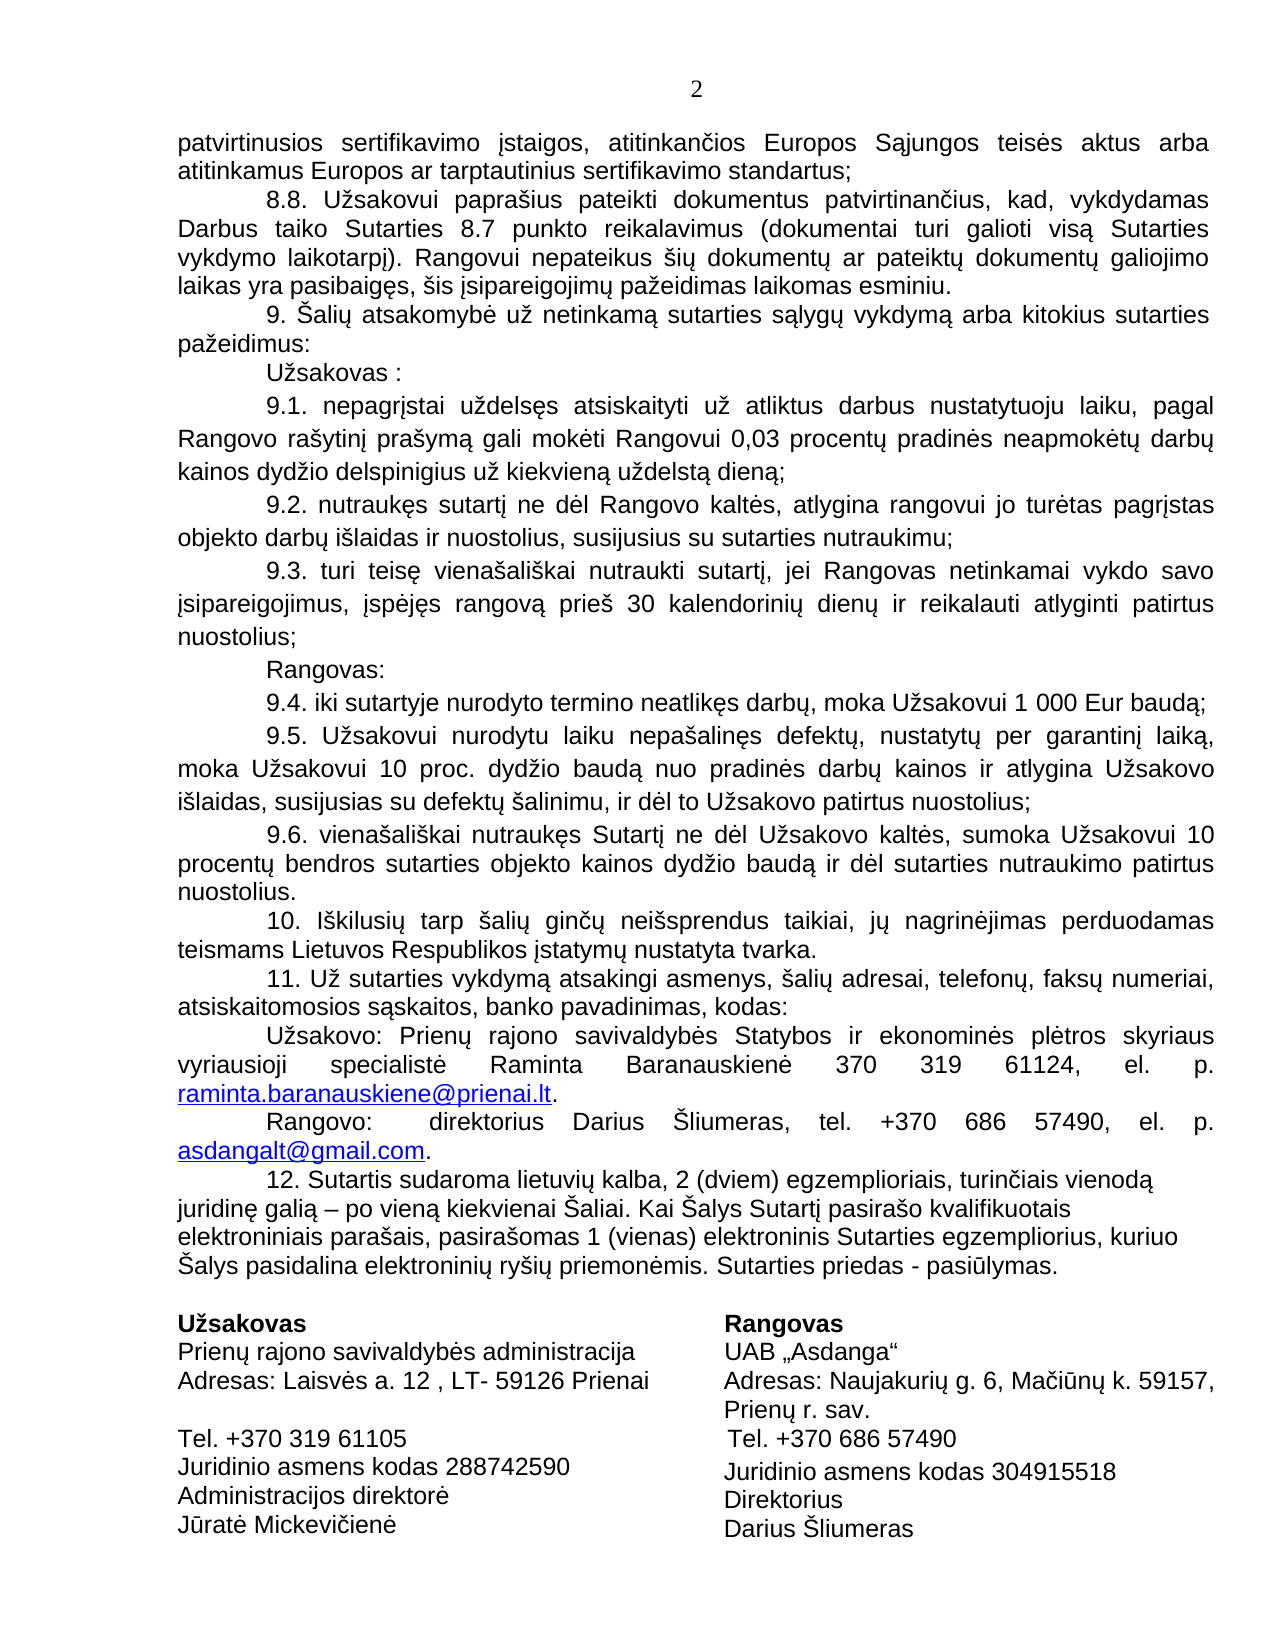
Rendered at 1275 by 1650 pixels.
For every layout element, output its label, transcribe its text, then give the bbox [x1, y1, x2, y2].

text 11. Už sutarties vykdymą atsakingi asmenys, šalių adresai, telefonų, faksų numeriai, atsiskaitomosios sąskaitos, banko pavadinimas, kodas: [177, 964, 1216, 1021]
text 12. Sutartis sudaroma lietuvių kalba, 2 (dviem) egzemplioriais, turinčiais vienodą juridinę galią – po vieną kiekvienai Šaliai. Kai Šalys Sutartį pasirašo kvalifikuotais elektroniniais parašais, pasirašomas 1 (vienas) elektroninis Sutarties egzempliorius, kuriuo Šalys pasidalina elektroninių ryšių priemonėmis. Sutarties priedas - pasiūlymas. [177, 1165, 1216, 1280]
text 9.5. Užsakovui nurodytu laiku nepašalinęs defektų, nustatytų per garantinį laiką, moka Užsakovui 10 proc. dydžio baudą nuo pradinės darbų kainos ir atlygina Užsakovo išlaidas, susijusias su defektų šalinimu, ir dėl to Užsakovo patirtus nuostolius; [177, 721, 1216, 816]
text Užsakovo: Prienų rajono savivaldybės Statybos ir ekonominės plėtros skyriaus vyriausioji specialistė Raminta Baranauskienė 370 319 61124, el. p. raminta.baranauskiene@prienai.lt. [177, 1021, 1216, 1107]
text Rangovo: direktorius Darius Šliumeras, tel. +370 686 57490, el. p. asdangalt@gmail.com. [177, 1107, 1216, 1165]
text 9. Šalių atsakomybė už netinkamą sutarties sąlygų vykdymą arba kitokius sutarties pažeidimus: [177, 300, 1211, 358]
table_header Adresas: Naujakurių g. 6, Mačiūnų k. 59157, Prienų r. sav. Tel. +370 686 57490 Juridinio asmens kodas 304915518 Direktorius Darius Šliumeras [665, 1366, 1244, 1543]
text 9.4. iki sutartyje nurodyto termino neatlikęs darbų, moka Užsakovui 1 000 Eur baudą; [177, 688, 1216, 717]
text 9.6. vienašališkai nutraukęs Sutartį ne dėl Užsakovo kaltės, sumoka Užsakovui 10 procentų bendros sutarties objekto kainos dydžio baudą ir dėl sutarties nutraukimo patirtus nuostolius. [177, 820, 1216, 906]
text patvirtinusios sertifikavimo įstaigos, atitinkančios Europos Sąjungos teisės aktus arba atitinkamus Europos ar tarptautinius sertifikavimo standartus; [177, 128, 1211, 185]
text 9.3. turi teisę vienašališkai nutraukti sutartį, jei Rangovas netinkamai vykdo savo įsipareigojimus, įspėjęs rangovą prieš 30 kalendorinių dienų ir reikalauti atlyginti patirtus nuostolius; [177, 556, 1216, 651]
text 10. Iškilusių tarp šalių ginčų neišsprendus taikiai, jų nagrinėjimas perduodamas teismams Lietuvos Respublikos įstatymų nustatyta tvarka. [177, 906, 1216, 964]
text Užsakovas Rangovas [177, 1309, 1216, 1337]
text Rangovas: [177, 655, 1216, 683]
text 9.2. nutraukęs sutartį ne dėl Rangovo kaltės, atlygina rangovui jo turėtas pagrįstas objekto darbų išlaidas ir nuostolius, susijusius su sutarties nutraukimu; [177, 490, 1216, 551]
table_header Adresas: Laisvės a. 12 , LT- 59126 Prienai Tel. +370 319 61105 Juridinio asmens kodas 288742590 Administracijos direktorė Jūratė Mickevičienė [166, 1366, 664, 1543]
text 8.8. Užsakovui paprašius pateikti dokumentus patvirtinančius, kad, vykdydamas Darbus taiko Sutarties 8.7 punkto reikalavimus (dokumentai turi galioti visą Sutarties vykdymo laikotarpį). Rangovui nepateikus šių dokumentų ar pateiktų dokumentų galiojimo laikas yra pasibaigęs, šis įsipareigojimų pažeidimas laikomas esminiu. [177, 185, 1211, 300]
text Užsakovas : [177, 358, 1216, 386]
text Prienų rajono savivaldybės administracija UAB „Asdanga“ [162, 1337, 1216, 1366]
text 9.1. nepagrįstai uždelsęs atsiskaityti už atliktus darbus nustatytuoju laiku, pagal Rangovo rašytinį prašymą gali mokėti Rangovui 0,03 procentų pradinės neapmokėtų darbų kainos dydžio delspinigius už kiekvieną uždelstą dieną; [177, 391, 1216, 485]
